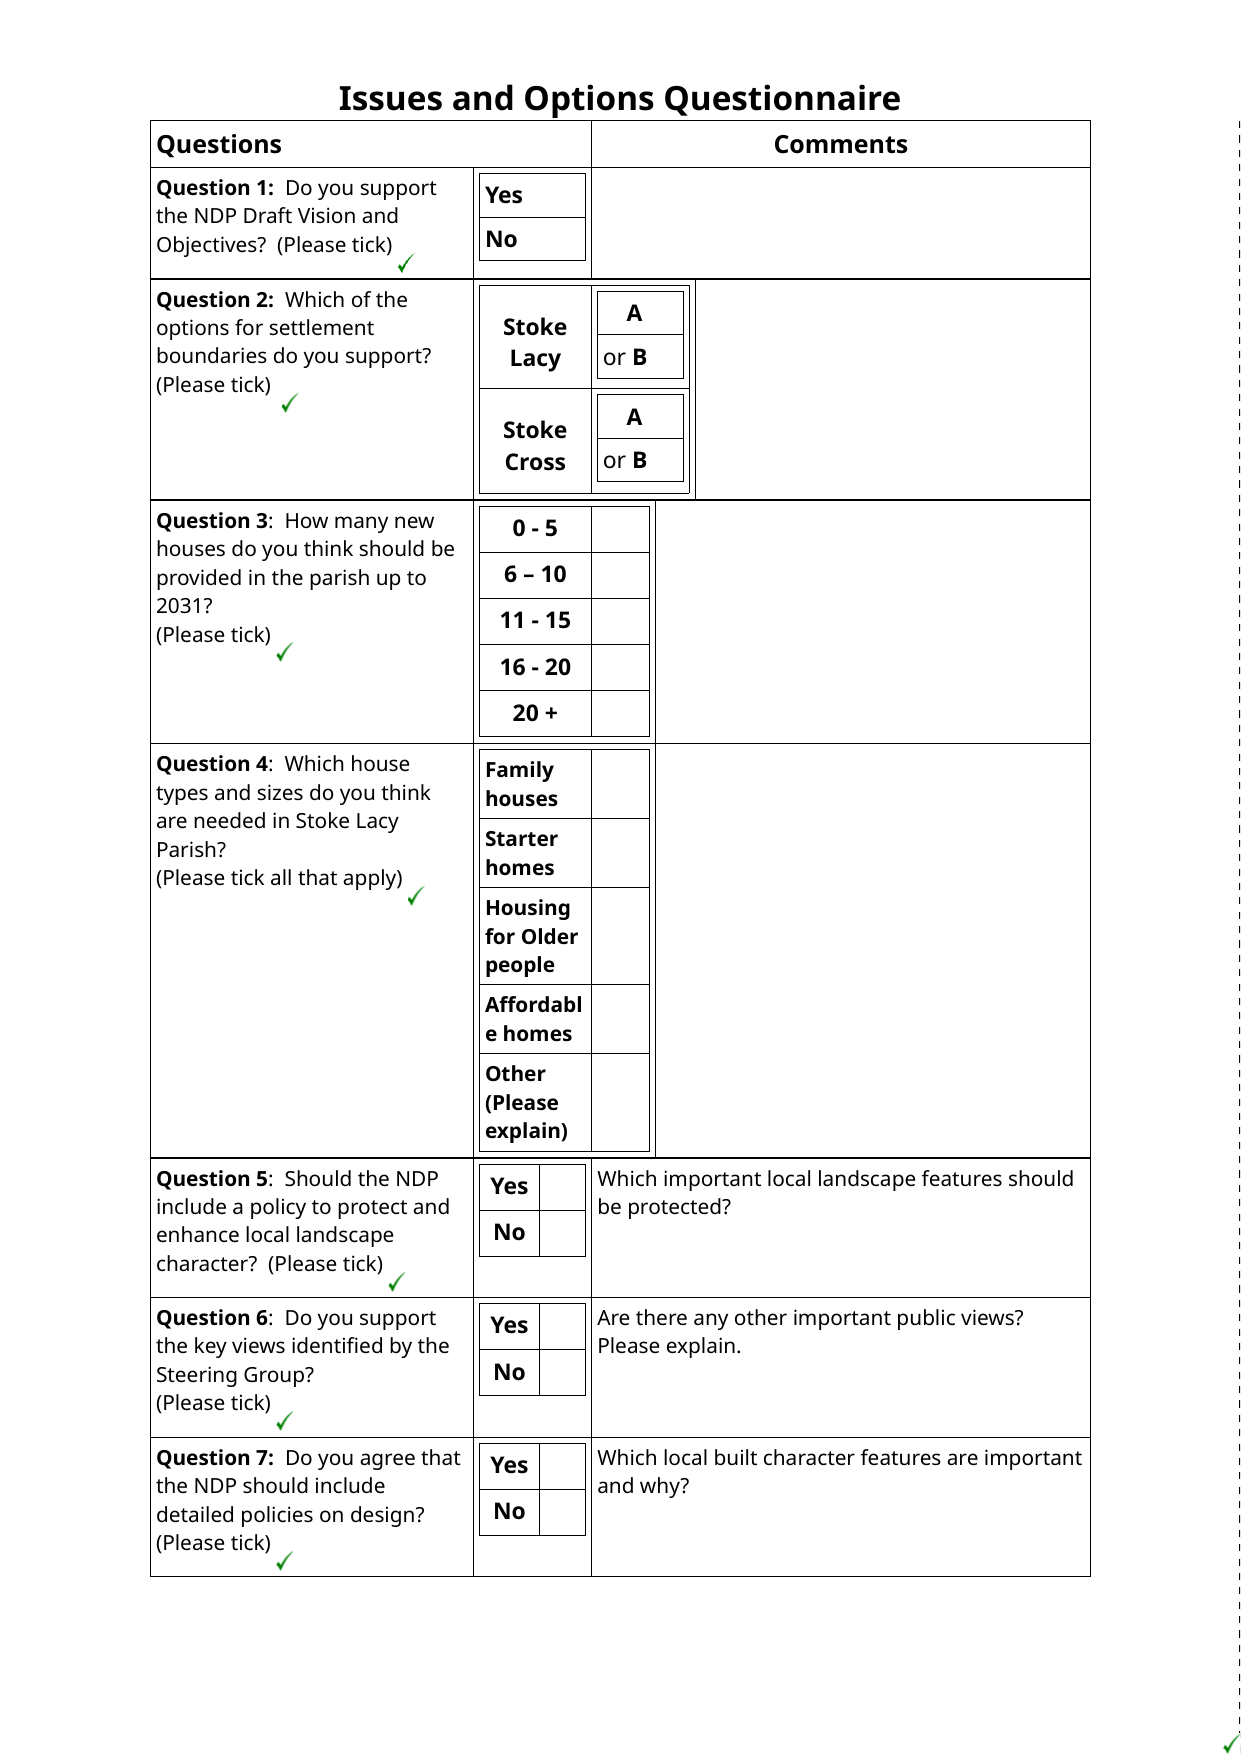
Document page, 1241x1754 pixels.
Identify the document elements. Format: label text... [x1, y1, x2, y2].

table_cell [592, 691, 649, 736]
table_header Question 2: Which of the options for settlement boundaries do you support? (Please tick) [151, 280, 473, 499]
table_cell Affordable homes [480, 985, 591, 1053]
table_cell [474, 1298, 591, 1437]
table_cell [592, 389, 689, 493]
table_cell Housing for Older people [480, 888, 591, 984]
table_cell [474, 1438, 591, 1576]
table_header [474, 744, 655, 1157]
table_header Yes [480, 1304, 539, 1349]
table_cell Other (Please explain) [480, 1054, 591, 1151]
table_cell [592, 1054, 649, 1151]
table_header [474, 501, 655, 743]
table_cell [592, 599, 649, 644]
table_header A [598, 395, 683, 438]
table_header Question 3: How many new houses do you think should be provided in the parish up to 2031? (Please tick) [151, 501, 473, 743]
table_header [656, 501, 1090, 743]
table_cell 16 - 20 [480, 645, 591, 690]
table_cell [592, 819, 649, 887]
table_cell [540, 1350, 585, 1395]
table_header Yes [480, 1165, 539, 1210]
table_header [474, 1159, 591, 1297]
table_header [592, 286, 689, 388]
table_header Yes [480, 174, 585, 216]
table_header Which important local landscape features should be protected? [592, 1159, 1090, 1297]
table_header [540, 1444, 585, 1489]
table_header Yes [480, 1444, 539, 1489]
table_cell or B [598, 335, 683, 377]
table_cell [592, 888, 649, 984]
table_cell 20 + [480, 691, 591, 736]
table_header Stoke Lacy [480, 286, 591, 388]
table_cell [540, 1211, 585, 1256]
table_cell [592, 553, 649, 598]
table_cell Question 7: Do you agree that the NDP should include detailed policies on design? (Please tick) [151, 1438, 473, 1576]
table_header [540, 1304, 585, 1349]
table_cell Which local built character features are important and why? [592, 1438, 1090, 1576]
table_header Questions [151, 121, 591, 166]
text Issues and Options Questionnaire [150, 75, 1090, 120]
table_cell Are there any other important public views? Please explain. [592, 1298, 1090, 1437]
table_header A [598, 292, 683, 334]
table_cell Starter homes [480, 819, 591, 887]
table_header [474, 280, 695, 499]
table_cell [592, 985, 649, 1053]
table_header [540, 1165, 585, 1210]
table_header 0 - 5 [480, 507, 591, 552]
table_header Comments [592, 121, 1090, 166]
table_cell 6 – 10 [480, 553, 591, 598]
table_header Question 1: Do you support the NDP Draft Vision and Objectives? (Please tick) [151, 168, 473, 278]
table_cell [592, 645, 649, 690]
table_cell or B [598, 439, 683, 481]
table_cell No [480, 1490, 539, 1535]
table_header [592, 168, 1090, 278]
table_header [474, 168, 591, 278]
table_header Family houses [480, 750, 591, 818]
table_cell No [480, 1350, 539, 1395]
table_cell [540, 1490, 585, 1535]
table_cell Question 6: Do you support the key views identified by the Steering Group? (Please tick) [151, 1298, 473, 1437]
table_header Question 4: Which house types and sizes do you think are needed in Stoke Lacy Parish? (Please tick all that apply) [151, 744, 473, 1157]
table_cell No [480, 218, 585, 260]
table_cell No [480, 1211, 539, 1256]
table_header [656, 744, 1090, 1157]
table_header Question 5: Should the NDP include a policy to protect and enhance local landscape character? (Please tick) [151, 1159, 473, 1297]
table_header [696, 280, 1090, 499]
table_header [592, 750, 649, 818]
table_header [592, 507, 649, 552]
table_cell 11 - 15 [480, 599, 591, 644]
table_cell Stoke Cross [480, 389, 591, 493]
